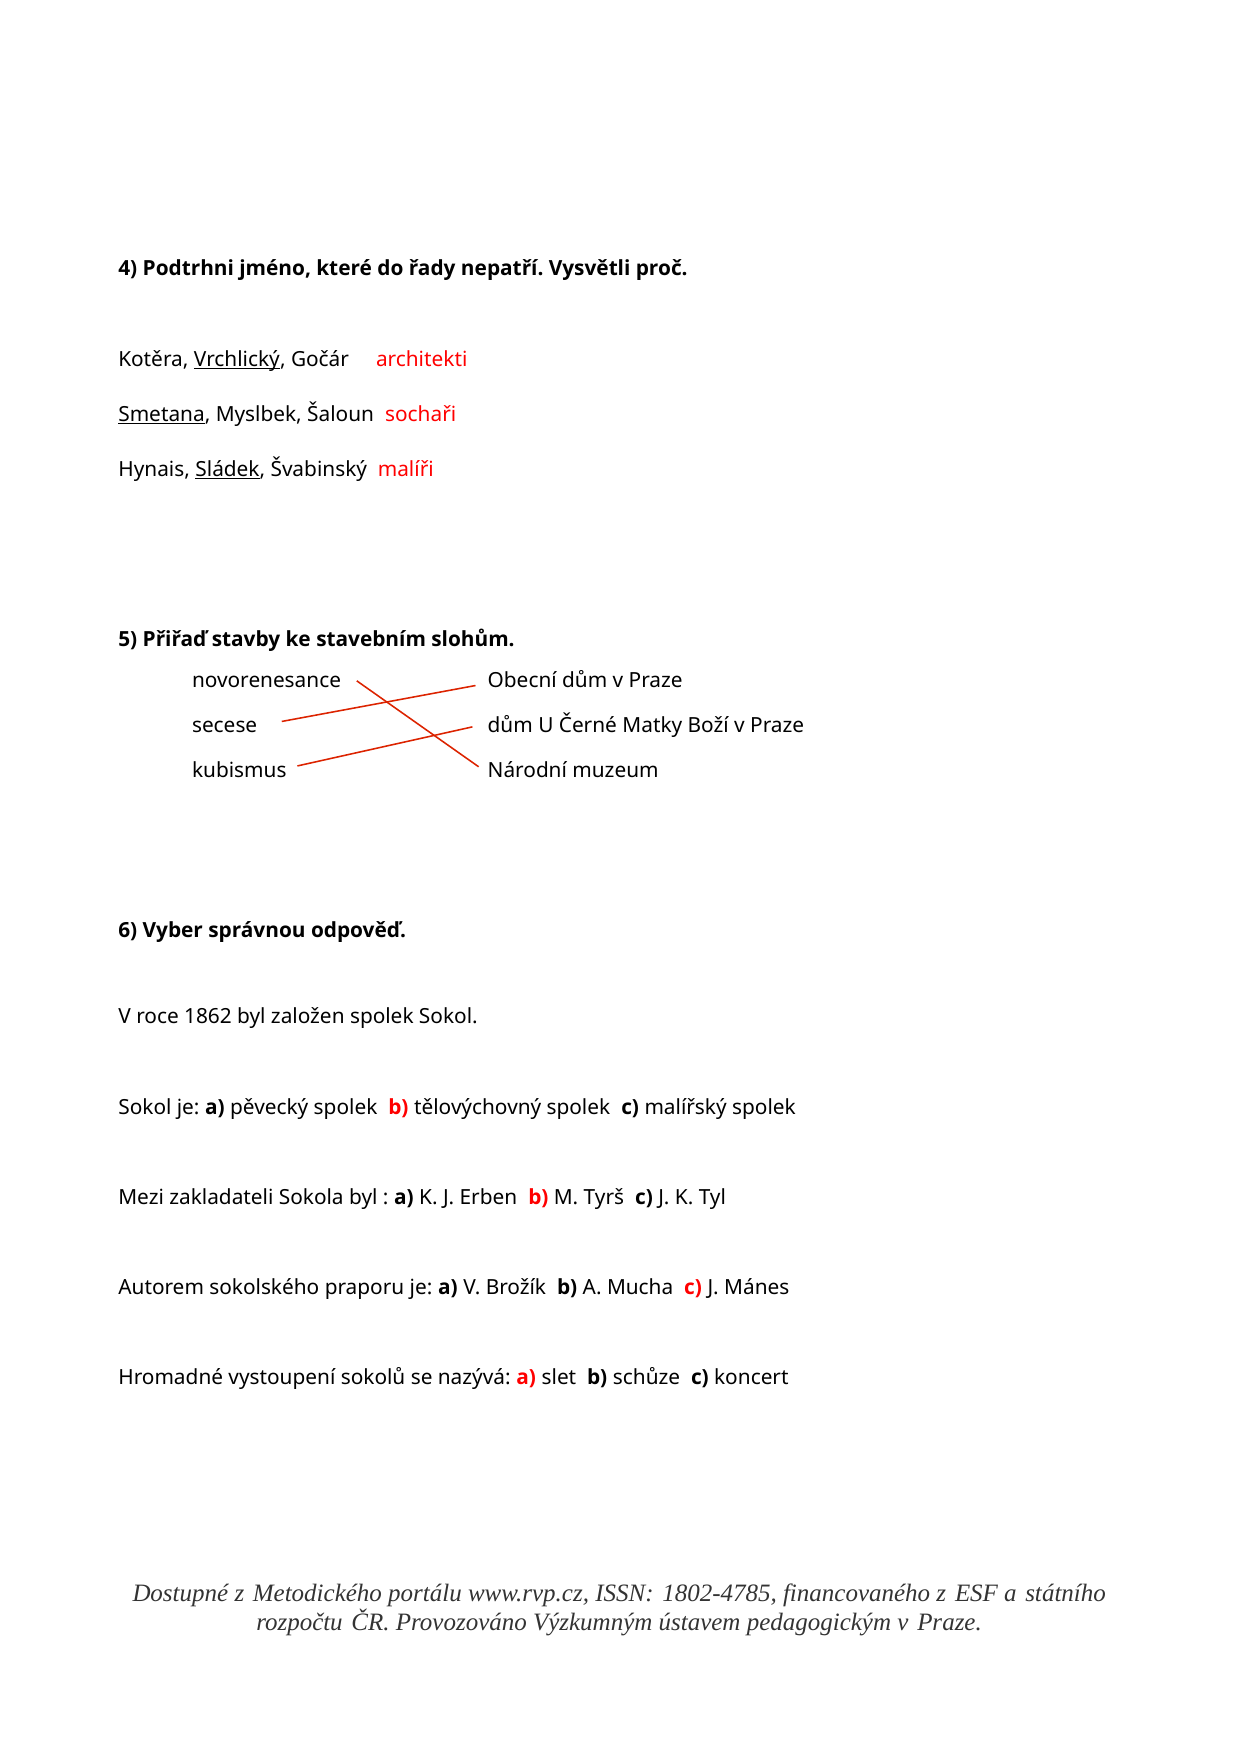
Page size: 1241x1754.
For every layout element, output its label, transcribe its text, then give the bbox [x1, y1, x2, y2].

subtitle 6) Vyber správnou odpověď. [118, 916, 1122, 944]
text novorenesance Obecní dům v Praze [192, 665, 1122, 693]
text Mezi zakladateli Sokola byl : a) K. J. Erben b) M. Tyrš c) J. K. Tyl [118, 1182, 1122, 1211]
text Hynais, Sládek, Švabinský malíři [118, 454, 1122, 482]
text Kotěra, Vrchlický, Gočár architekti [118, 344, 1122, 372]
text 4) Podtrhni jméno, které do řady nepatří. Vysvětli proč. [118, 253, 1122, 282]
text Smetana, Myslbek, Šaloun sochaři [118, 399, 1122, 427]
text dům U Černé Matky Boží v Praze [401, 710, 1122, 739]
text V roce 1862 byl založen spolek Sokol. [118, 1002, 1122, 1030]
text Hromadné vystoupení sokolů se nazývá: a) slet b) schůze c) koncert [118, 1362, 1122, 1391]
text secese [192, 710, 430, 739]
text Sokol je: a) pěvecký spolek b) tělovýchovný spolek c) malířský spolek [118, 1092, 1122, 1120]
subtitle 5) Přiřaď stavby ke stavebním slohům. [118, 624, 1122, 653]
text kubismus Národní muzeum [192, 755, 1122, 784]
text Autorem sokolského praporu je: a) V. Brožík b) A. Mucha c) J. Mánes [118, 1272, 1122, 1301]
